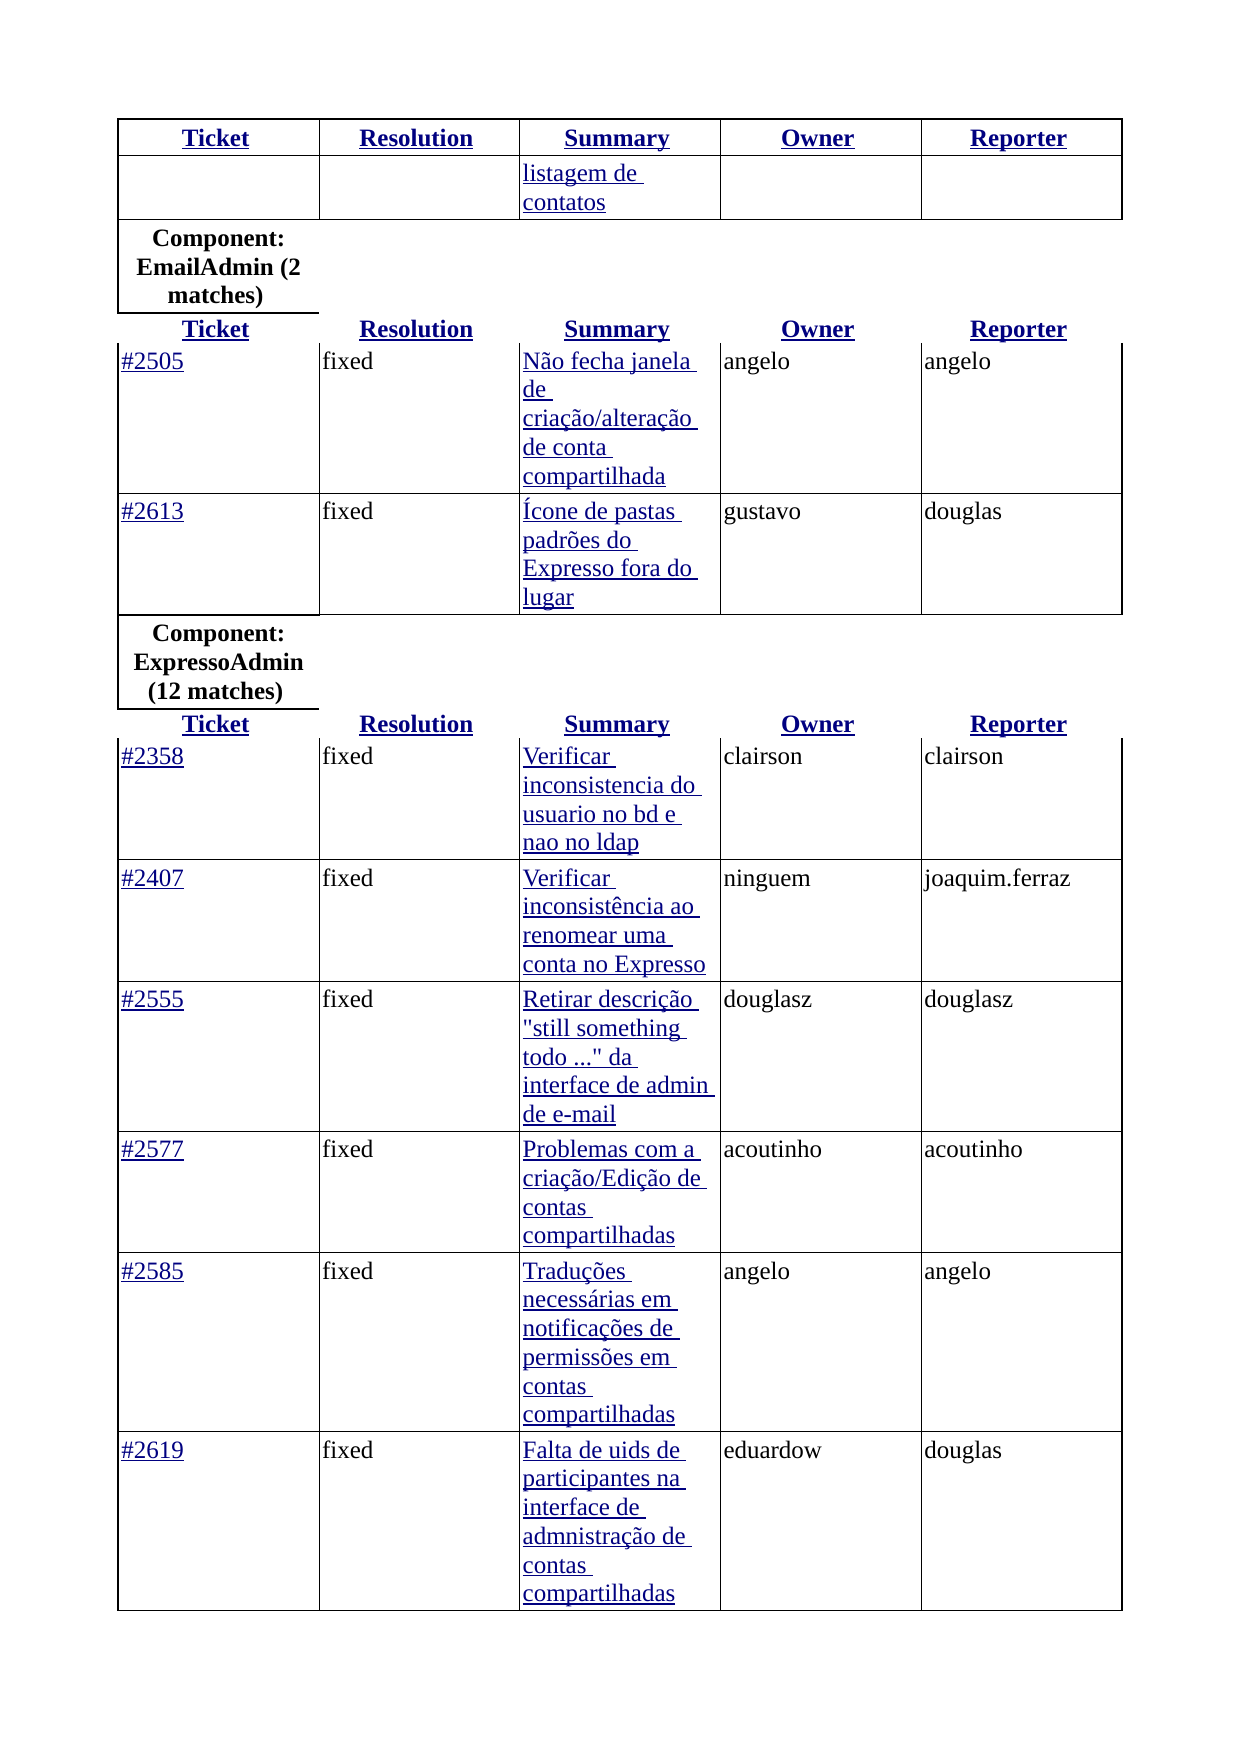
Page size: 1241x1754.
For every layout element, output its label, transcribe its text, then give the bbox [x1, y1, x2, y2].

table_cell fixed [320, 982, 519, 1131]
table_cell angelo [922, 343, 1121, 492]
table_cell Verificar inconsistencia do usuario no bd e nao no ldap [520, 738, 720, 859]
table_cell #2407 [119, 860, 319, 981]
table_cell listagem de contatos [520, 156, 720, 218]
table_cell #2555 [119, 982, 319, 1131]
table_cell #2585 [119, 1253, 319, 1431]
table_cell Traduções necessárias em notificações de permissões em contas compartilhadas [520, 1253, 720, 1431]
table_cell ninguem [721, 860, 921, 981]
table_cell Reporter [921, 312, 1122, 343]
table_cell Summary [520, 708, 720, 738]
table_cell #2613 [119, 494, 319, 614]
table_cell clairson [721, 738, 921, 859]
table_cell #2619 [119, 1432, 319, 1610]
table_header Resolution [320, 120, 519, 154]
table_cell [922, 156, 1121, 218]
table_cell Problemas com a criação/Edição de contas compartilhadas [520, 1132, 720, 1252]
table_cell fixed [320, 1253, 519, 1431]
table_cell Não fecha janela de criação/alteração de conta compartilhada [520, 343, 720, 492]
table_cell douglasz [721, 982, 921, 1131]
table_cell #2358 [119, 738, 319, 859]
table_cell Verificar inconsistência ao renomear uma conta no Expresso [520, 860, 720, 981]
table_cell fixed [320, 1432, 519, 1610]
table_cell acoutinho [922, 1132, 1121, 1252]
table_cell douglasz [922, 982, 1121, 1131]
table_cell douglas [922, 494, 1121, 614]
table_cell Resolution [319, 312, 519, 343]
table_cell Summary [520, 312, 720, 343]
table_cell Owner [720, 312, 921, 343]
table_cell fixed [320, 1132, 519, 1252]
table_cell Ticket [118, 710, 319, 738]
table_cell eduardow [721, 1432, 921, 1610]
table_cell Component: EmailAdmin (2 matches) [119, 220, 319, 312]
table_cell Ticket [118, 314, 319, 343]
table_cell #2577 [119, 1132, 319, 1252]
table_cell fixed [320, 343, 519, 492]
table_header Reporter [922, 120, 1121, 154]
table_cell angelo [721, 343, 921, 492]
table_cell Ícone de pastas padrões do Expresso fora do lugar [520, 494, 720, 614]
table_cell Reporter [921, 708, 1122, 738]
table_cell gustavo [721, 494, 921, 614]
table_cell [119, 156, 319, 218]
table_cell acoutinho [721, 1132, 921, 1252]
table_cell Component: ExpressoAdmin (12 matches) [119, 616, 319, 708]
table_cell Owner [720, 708, 921, 738]
table_header Summary [520, 120, 720, 154]
table_cell joaquim.ferraz [922, 860, 1121, 981]
table_cell fixed [320, 494, 519, 614]
table_header Ticket [119, 120, 319, 154]
table_cell douglas [922, 1432, 1121, 1610]
table_cell #2505 [119, 343, 319, 492]
table_cell [320, 156, 519, 218]
table_cell Falta de uids de participantes na interface de admnistração de contas compartilhadas [520, 1432, 720, 1610]
table_cell angelo [922, 1253, 1121, 1431]
table_cell Resolution [319, 708, 519, 738]
table_cell [721, 156, 921, 218]
table_cell clairson [922, 738, 1121, 859]
table_cell angelo [721, 1253, 921, 1431]
table_cell fixed [320, 860, 519, 981]
table_cell fixed [320, 738, 519, 859]
table_cell Retirar descrição "still something todo ..." da interface de admin de e-mail [520, 982, 720, 1131]
table_header Owner [721, 120, 921, 154]
